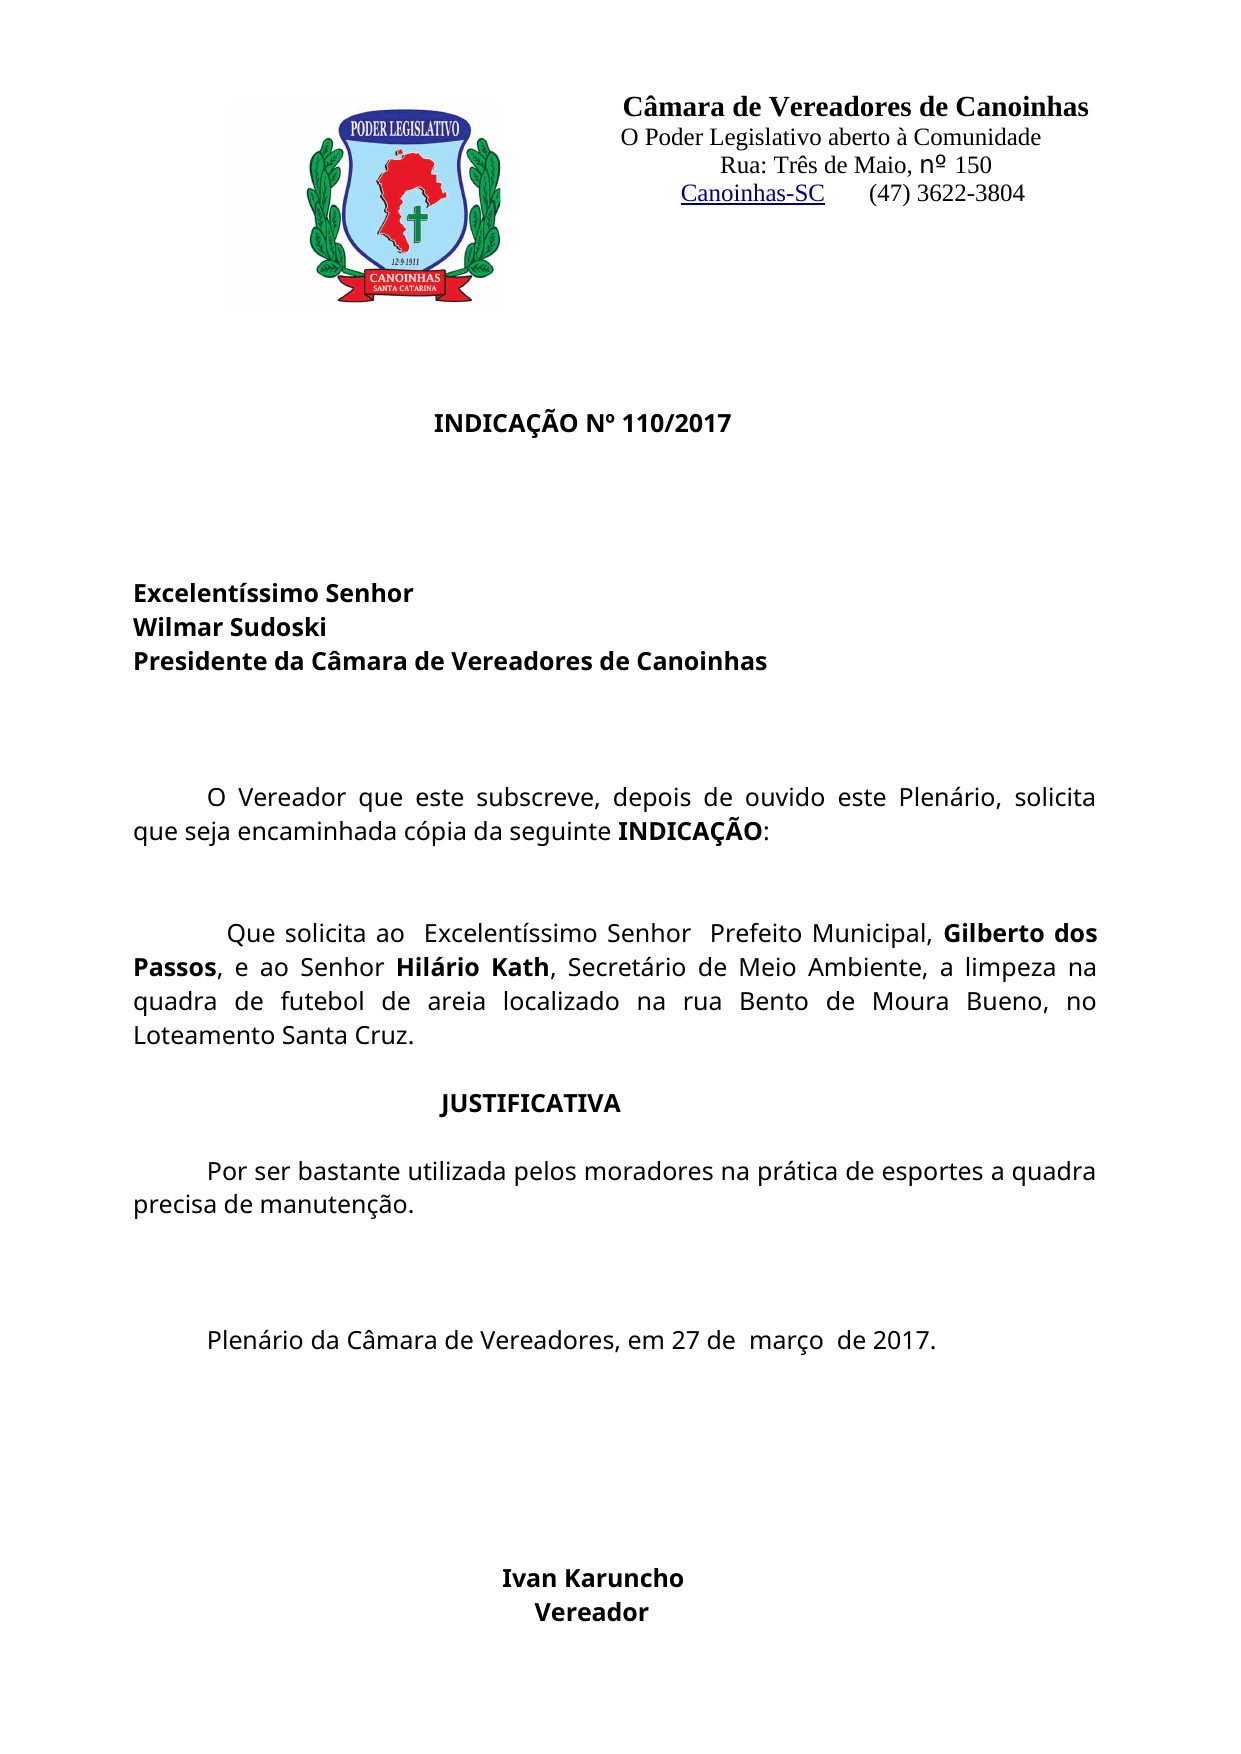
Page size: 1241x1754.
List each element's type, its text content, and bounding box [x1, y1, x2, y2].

picture [228, 99, 501, 312]
text Vereador [133, 1594, 1098, 1628]
text Plenário da Câmara de Vereadores, em 27 de março de 2017. [133, 1323, 1098, 1357]
text Por ser bastante utilizada pelos moradores na prática de esportes a quadra precisa de manutenção. [133, 1153, 1098, 1221]
text Excelentíssimo Senhor Wilmar Sudoski Presidente da Câmara de Vereadores de Canoinhas [133, 576, 1098, 678]
text Que solicita ao Excelentíssimo Senhor Prefeito Municipal, Gilberto dos Passos, e ao Senhor Hilário Kath, Secretário de Meio Ambiente, a limpeza na quadra de futebol de areia localizado na rua Bento de Moura Bueno, no Loteamento Santa Cruz. [133, 915, 1098, 1051]
text O Vereador que este subscreve, depois de ouvido este Plenário, solicita que seja encaminhada cópia da seguinte INDICAÇÃO: [133, 779, 1098, 847]
text JUSTIFICATIVA [133, 1085, 1098, 1119]
text Ivan Karuncho [133, 1561, 1098, 1594]
text INDICAÇÃO Nº 110/2017 [133, 406, 1098, 440]
